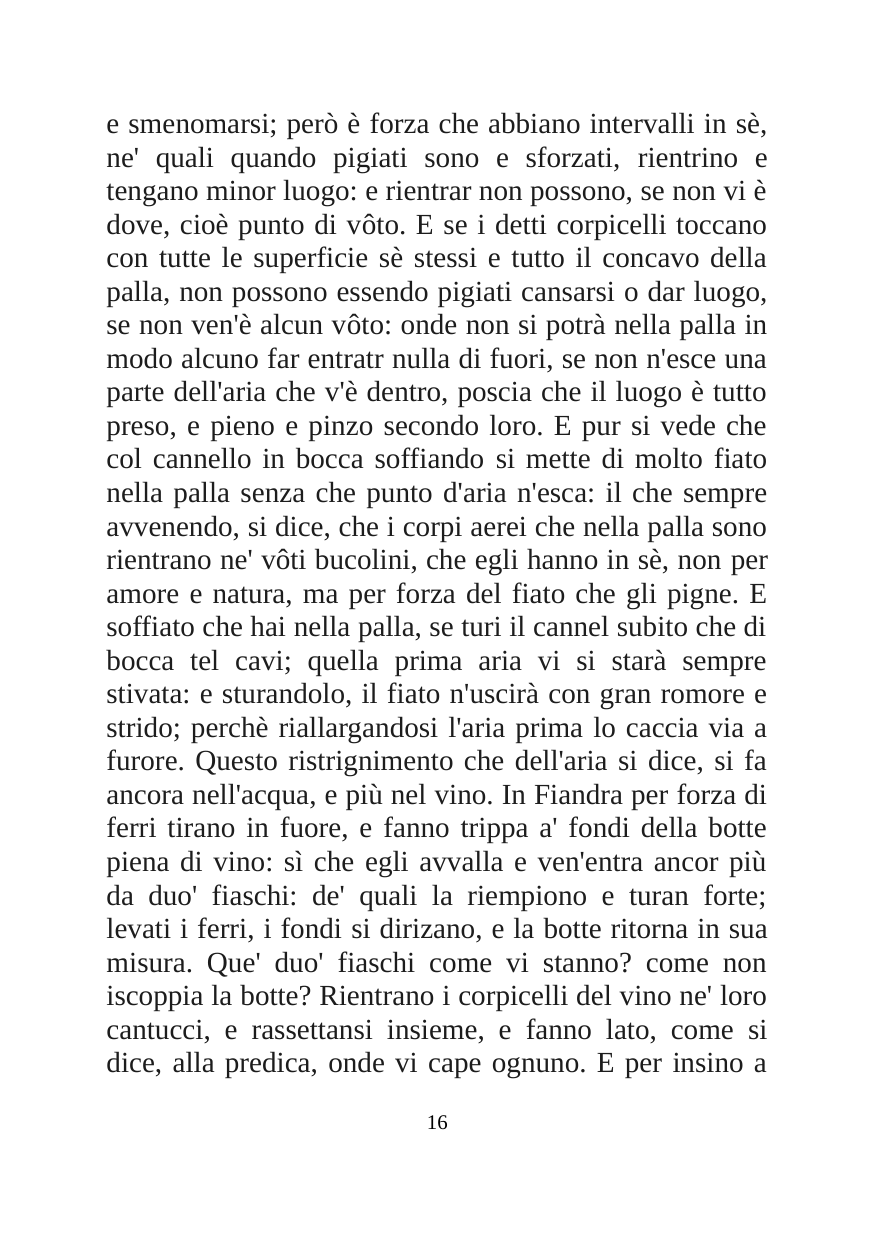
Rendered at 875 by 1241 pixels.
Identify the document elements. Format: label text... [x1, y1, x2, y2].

text e smenomarsi; però è forza che abbiano intervalli in sè, ne' quali quando pigiati sono e sforzati, rientrino e tengano minor luogo: e rientrar non possono, se non vi è dove, cioè punto di vôto. E se i detti corpicelli toccano con tutte le superficie sè stessi e tutto il concavo della palla, non possono essendo pigiati cansarsi o dar luogo, se non ven'è alcun vôto: onde non si potrà nella palla in modo alcuno far entratr nulla di fuori, se non n'esce una parte dell'aria che v'è dentro, poscia che il luogo è tutto preso, e pieno e pinzo secondo loro. E pur si vede che col cannello in bocca soffiando si mette di molto fiato nella palla senza che punto d'aria n'esca: il che sempre avvenendo, si dice, che i corpi aerei che nella palla sono rientrano ne' vôti bucolini, che egli hanno in sè, non per amore e natura, ma per forza del fiato che gli pigne. E soffiato che hai nella palla, se turi il cannel subito che di bocca tel cavi; quella prima aria vi si starà sempre stivata: e sturandolo, il fiato n'uscirà con gran romore e strido; perchè riallargandosi l'aria prima lo caccia via a furore. Questo ristrignimento che dell'aria si dice, si fa ancora nell'acqua, e più nel vino. In Fiandra per forza di ferri tirano in fuore, e fanno trippa a' fondi della botte piena di vino: sì che egli avvalla e ven'entra ancor più da duo' fiaschi: de' quali la riempiono e turan forte; levati i ferri, i fondi si dirizano, e la botte ritorna in sua misura. Que' duo' fiaschi come vi stanno? come non iscoppia la botte? Rientrano i corpicelli del vino ne' loro cantucci, e rassettansi insieme, e fanno lato, come si dice, alla predica, onde vi cape ognuno. E per insino a [106, 106, 768, 1079]
